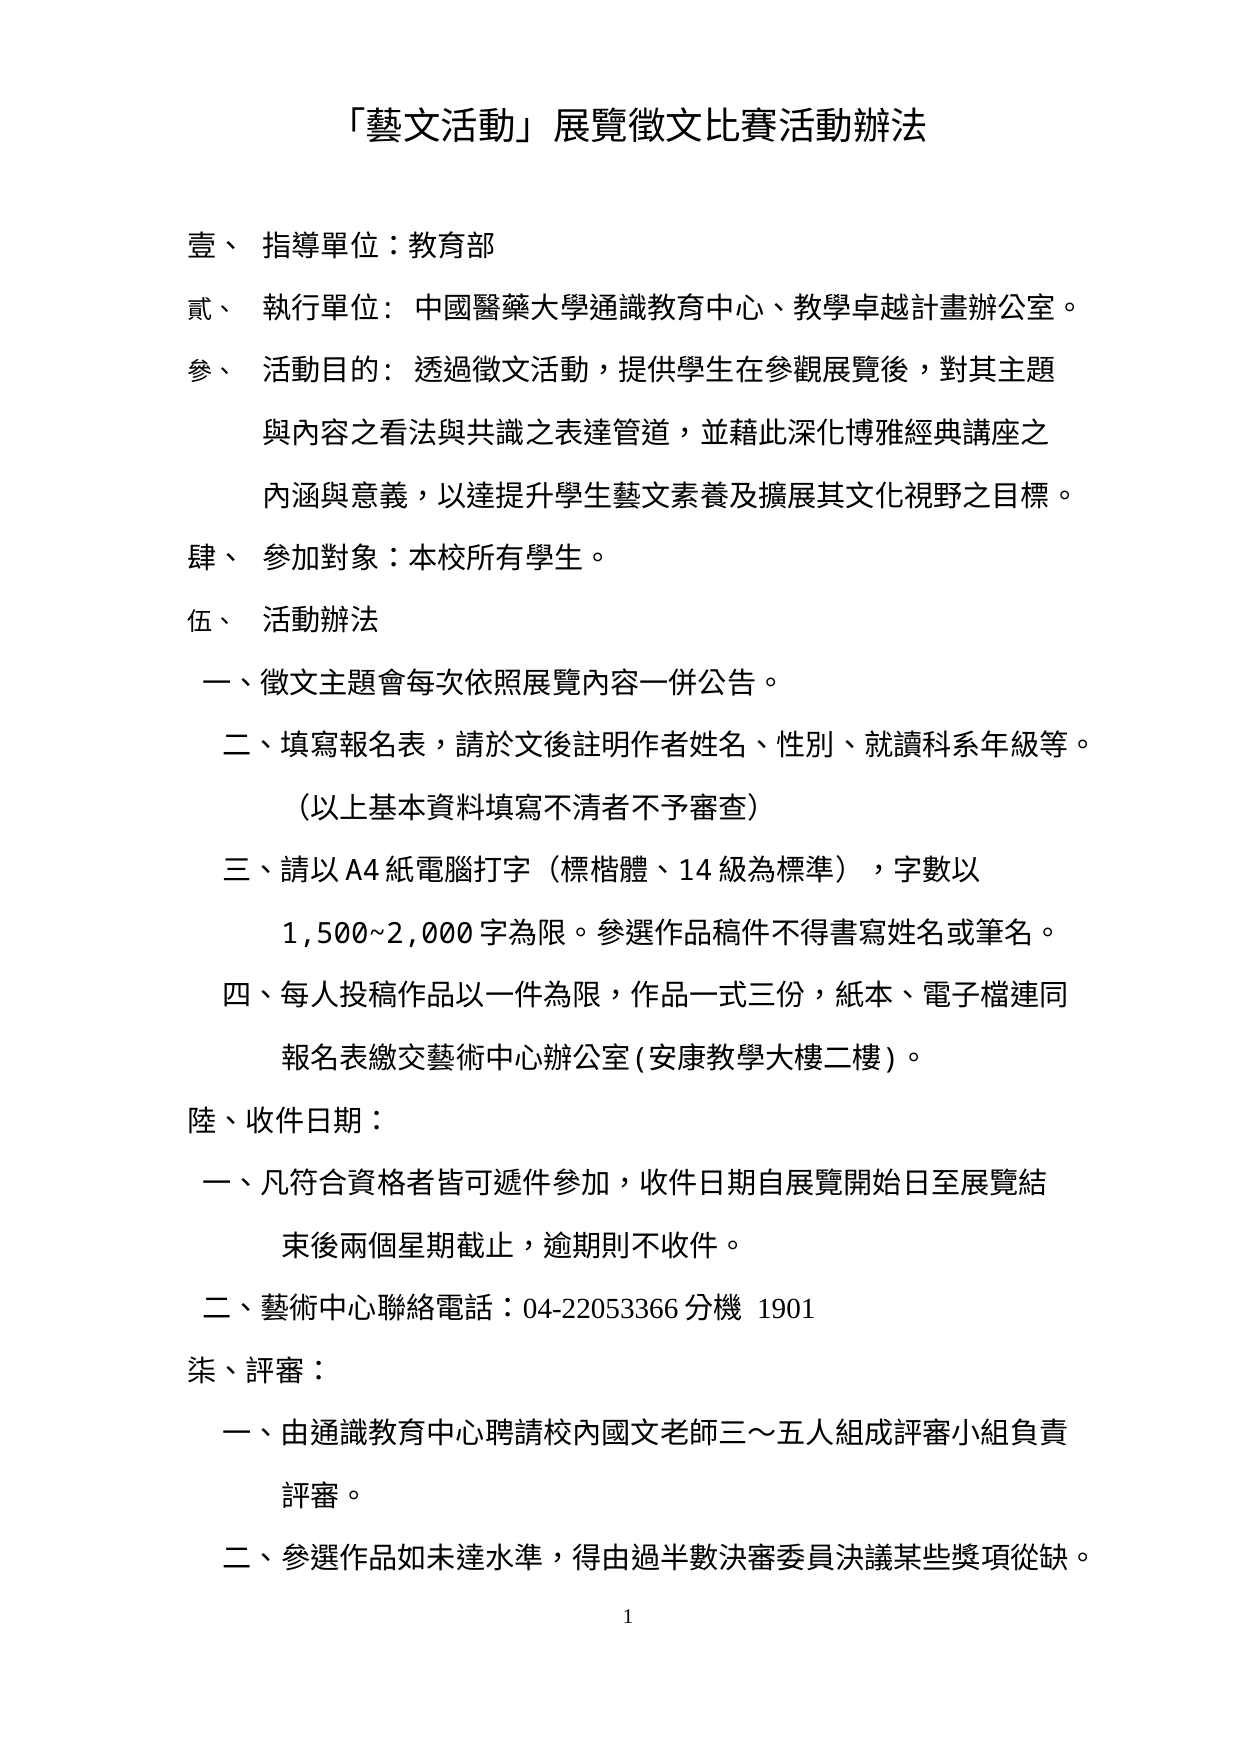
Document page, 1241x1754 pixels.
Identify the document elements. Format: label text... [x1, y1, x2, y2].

text 三、請以A4紙電腦打字（標楷體、14級為標準），字數以1,500~2,000字為限。參選作品稿件不得書寫姓名或筆名。 [187, 827, 1069, 952]
text 一、徵文主題會每次依照展覽內容一併公告。 [187, 639, 1069, 702]
text 一、由通識教育中心聘請校內國文老師三～五人組成評審小組負責評審。 [187, 1389, 1069, 1514]
text 二、參選作品如未達水準，得由過半數決審委員決議某些獎項從缺。 [187, 1514, 1069, 1577]
text 一、凡符合資格者皆可遞件參加，收件日期自展覽開始日至展覽結束後兩個星期截止，逾期則不收件。 [187, 1139, 1069, 1264]
text 二、填寫報名表，請於文後註明作者姓名、性別、就讀科系年級等。（以上基本資料填寫不清者不予審查） [187, 702, 1069, 827]
list 指導單位：教育部 [187, 202, 1069, 264]
text 陸、收件日期： [187, 1077, 1069, 1139]
text 「藝文活動」展覽徵文比賽活動辦法 [187, 96, 1069, 151]
text 四、每人投稿作品以一件為限，作品一式三份，紙本、電子檔連同報名表繳交藝術中心辦公室(安康教學大樓二樓)。 [187, 952, 1069, 1077]
text 柒、評審： [187, 1327, 1069, 1389]
text 二、藝術中心聯絡電話：04-22053366分機 1901 [187, 1264, 1121, 1327]
list 活動辦法 [187, 577, 1069, 639]
list 參加對象：本校所有學生。 [187, 514, 1069, 577]
list 執行單位: 中國醫藥大學通識教育中心、教學卓越計畫辦公室。 [187, 264, 1069, 327]
list 活動目的: 透過徵文活動，提供學生在參觀展覽後，對其主題與內容之看法與共識之表達管道，並藉此深化博雅經典講座之內涵與意義，以達提升學生藝文素養及擴展其文化視野之目標。 [187, 327, 1069, 514]
